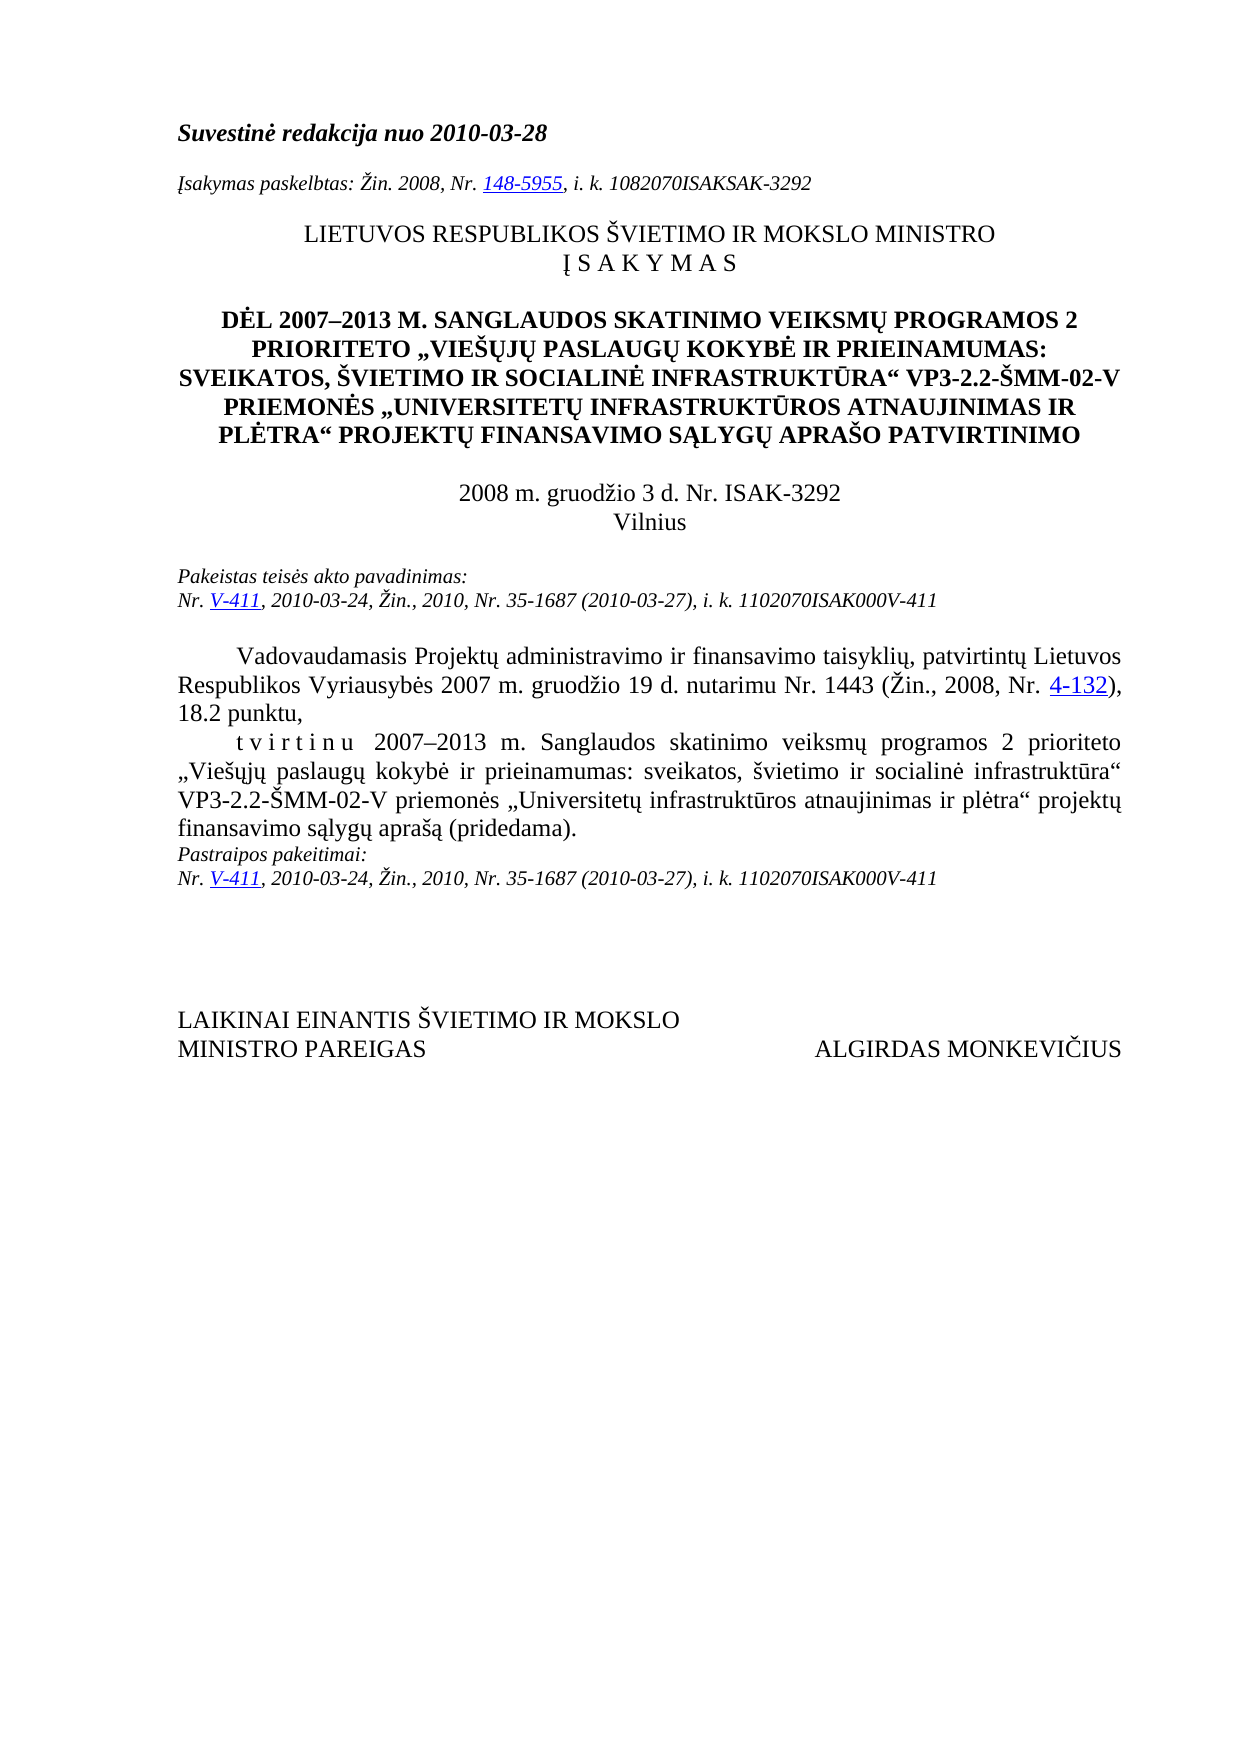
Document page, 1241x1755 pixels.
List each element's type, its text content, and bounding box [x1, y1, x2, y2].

text 2008 m. gruodžio 3 d. Nr. ISAK-3292 [177, 478, 1122, 507]
text Įsakymas paskelbtas: Žin. 2008, Nr. 148-5955, i. k. 1082070ISAKSAK-3292 [177, 171, 1122, 195]
text Nr. V-411, 2010-03-24, Žin., 2010, Nr. 35-1687 (2010-03-27), i. k. 1102070ISAK000V-411 [177, 866, 1122, 890]
text Nr. V-411, 2010-03-24, Žin., 2010, Nr. 35-1687 (2010-03-27), i. k. 1102070ISAK000V-411 [177, 588, 1122, 612]
text LAIKINAI EINANTIS ŠVIETIMO IR MOKSLO [177, 1005, 1122, 1034]
text Pakeistas teisės akto pavadinimas: [177, 564, 1122, 588]
text Vilnius [177, 507, 1122, 535]
text ĮSAKYMAS [177, 248, 1122, 277]
text MINISTRO PAREIGAS ALGIRDAS MONKEVIČIUS [177, 1034, 1122, 1063]
text Suvestinė redakcija nuo 2010-03-28 [177, 118, 1122, 147]
text Pastraipos pakeitimai: [177, 842, 1122, 866]
text LIETUVOS RESPUBLIKOS ŠVIETIMO IR MOKSLO MINISTRO [177, 219, 1122, 248]
text Vadovaudamasis Projektų administravimo ir finansavimo taisyklių, patvirtintų Lietuvos Respublikos Vyriausybės 2007 m. gruodžio 19 d. nutarimu Nr. 1443 (Žin., 2008, Nr. 4-132), 18.2 punktu, [177, 641, 1122, 727]
text tvirtinu 2007–2013 m. Sanglaudos skatinimo veiksmų programos 2 prioriteto „Viešųjų paslaugų kokybė ir prieinamumas: sveikatos, švietimo ir socialinė infrastruktūra“ VP3-2.2-ŠMM-02-V priemonės „Universitetų infrastruktūros atnaujinimas ir plėtra“ projektų finansavimo sąlygų aprašą (pridedama). [177, 727, 1122, 842]
text DĖL 2007–2013 M. SANGLAUDOS SKATINIMO VEIKSMŲ PROGRAMOS 2 PRIORITETO „VIEŠŲJŲ PASLAUGŲ KOKYBĖ IR PRIEINAMUMAS: SVEIKATOS, ŠVIETIMO IR SOCIALINĖ INFRASTRUKTŪRA“ VP3-2.2-ŠMM-02-V PRIEMONĖS „UNIVERSITETŲ INFRASTRUKTŪROS ATNAUJINIMAS IR PLĖTRA“ PROJEKTŲ FINANSAVIMO SĄLYGŲ APRAŠO PATVIRTINIMO [177, 305, 1122, 449]
